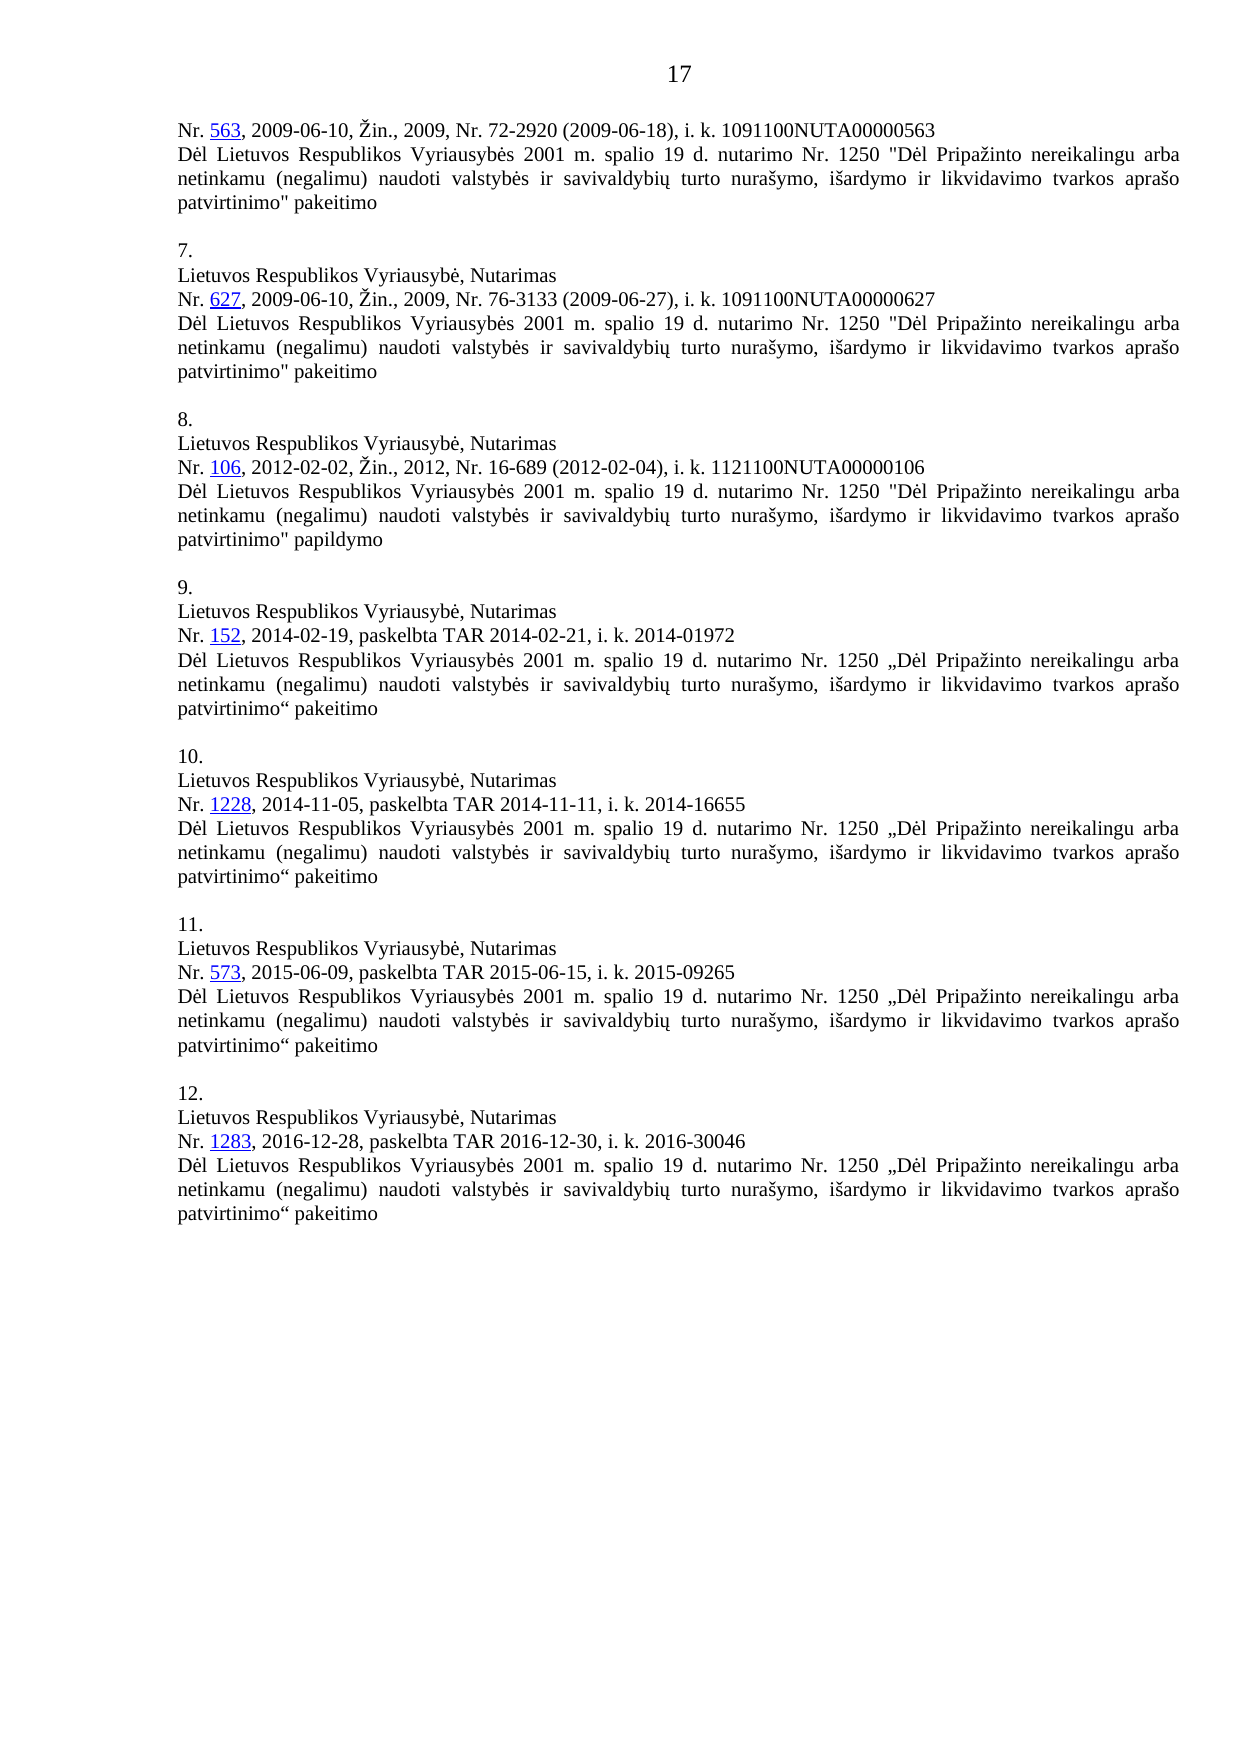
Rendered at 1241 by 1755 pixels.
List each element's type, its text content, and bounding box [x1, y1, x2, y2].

text 10. [177, 744, 1181, 768]
text 9. [177, 575, 1181, 599]
text Lietuvos Respublikos Vyriausybė, Nutarimas [177, 431, 1181, 455]
text 12. [177, 1081, 1181, 1105]
text Nr. 106, 2012-02-02, Žin., 2012, Nr. 16-689 (2012-02-04), i. k. 1121100NUTA00000106 [177, 455, 1181, 479]
text Nr. 1228, 2014-11-05, paskelbta TAR 2014-11-11, i. k. 2014-16655 [177, 792, 1181, 816]
text 7. [177, 238, 1181, 262]
text Dėl Lietuvos Respublikos Vyriausybės 2001 m. spalio 19 d. nutarimo Nr. 1250 „Dėl Pripažinto nereikalingu arba netinkamu (negalimu) naudoti valstybės ir savivaldybių turto nurašymo, išardymo ir likvidavimo tvarkos aprašo patvirtinimo“ pakeitimo [177, 1153, 1181, 1225]
text Nr. 1283, 2016-12-28, paskelbta TAR 2016-12-30, i. k. 2016-30046 [177, 1129, 1181, 1153]
text Lietuvos Respublikos Vyriausybė, Nutarimas [177, 1105, 1181, 1129]
text Dėl Lietuvos Respublikos Vyriausybės 2001 m. spalio 19 d. nutarimo Nr. 1250 „Dėl Pripažinto nereikalingu arba netinkamu (negalimu) naudoti valstybės ir savivaldybių turto nurašymo, išardymo ir likvidavimo tvarkos aprašo patvirtinimo“ pakeitimo [177, 984, 1181, 1057]
text Dėl Lietuvos Respublikos Vyriausybės 2001 m. spalio 19 d. nutarimo Nr. 1250 "Dėl Pripažinto nereikalingu arba netinkamu (negalimu) naudoti valstybės ir savivaldybių turto nurašymo, išardymo ir likvidavimo tvarkos aprašo patvirtinimo" pakeitimo [177, 311, 1181, 383]
text 11. [177, 912, 1181, 936]
text 8. [177, 407, 1181, 431]
text Lietuvos Respublikos Vyriausybė, Nutarimas [177, 262, 1181, 287]
text Dėl Lietuvos Respublikos Vyriausybės 2001 m. spalio 19 d. nutarimo Nr. 1250 „Dėl Pripažinto nereikalingu arba netinkamu (negalimu) naudoti valstybės ir savivaldybių turto nurašymo, išardymo ir likvidavimo tvarkos aprašo patvirtinimo“ pakeitimo [177, 816, 1181, 888]
text Dėl Lietuvos Respublikos Vyriausybės 2001 m. spalio 19 d. nutarimo Nr. 1250 „Dėl Pripažinto nereikalingu arba netinkamu (negalimu) naudoti valstybės ir savivaldybių turto nurašymo, išardymo ir likvidavimo tvarkos aprašo patvirtinimo“ pakeitimo [177, 647, 1181, 720]
text Lietuvos Respublikos Vyriausybė, Nutarimas [177, 768, 1181, 792]
text Nr. 563, 2009-06-10, Žin., 2009, Nr. 72-2920 (2009-06-18), i. k. 1091100NUTA00000563 [177, 118, 1181, 142]
text Nr. 627, 2009-06-10, Žin., 2009, Nr. 76-3133 (2009-06-27), i. k. 1091100NUTA00000627 [177, 287, 1181, 311]
text Lietuvos Respublikos Vyriausybė, Nutarimas [177, 936, 1181, 960]
text Dėl Lietuvos Respublikos Vyriausybės 2001 m. spalio 19 d. nutarimo Nr. 1250 "Dėl Pripažinto nereikalingu arba netinkamu (negalimu) naudoti valstybės ir savivaldybių turto nurašymo, išardymo ir likvidavimo tvarkos aprašo patvirtinimo" papildymo [177, 479, 1181, 551]
text Nr. 573, 2015-06-09, paskelbta TAR 2015-06-15, i. k. 2015-09265 [177, 960, 1181, 984]
text Lietuvos Respublikos Vyriausybė, Nutarimas [177, 599, 1181, 623]
text Nr. 152, 2014-02-19, paskelbta TAR 2014-02-21, i. k. 2014-01972 [177, 623, 1181, 647]
text Dėl Lietuvos Respublikos Vyriausybės 2001 m. spalio 19 d. nutarimo Nr. 1250 "Dėl Pripažinto nereikalingu arba netinkamu (negalimu) naudoti valstybės ir savivaldybių turto nurašymo, išardymo ir likvidavimo tvarkos aprašo patvirtinimo" pakeitimo [177, 142, 1181, 214]
